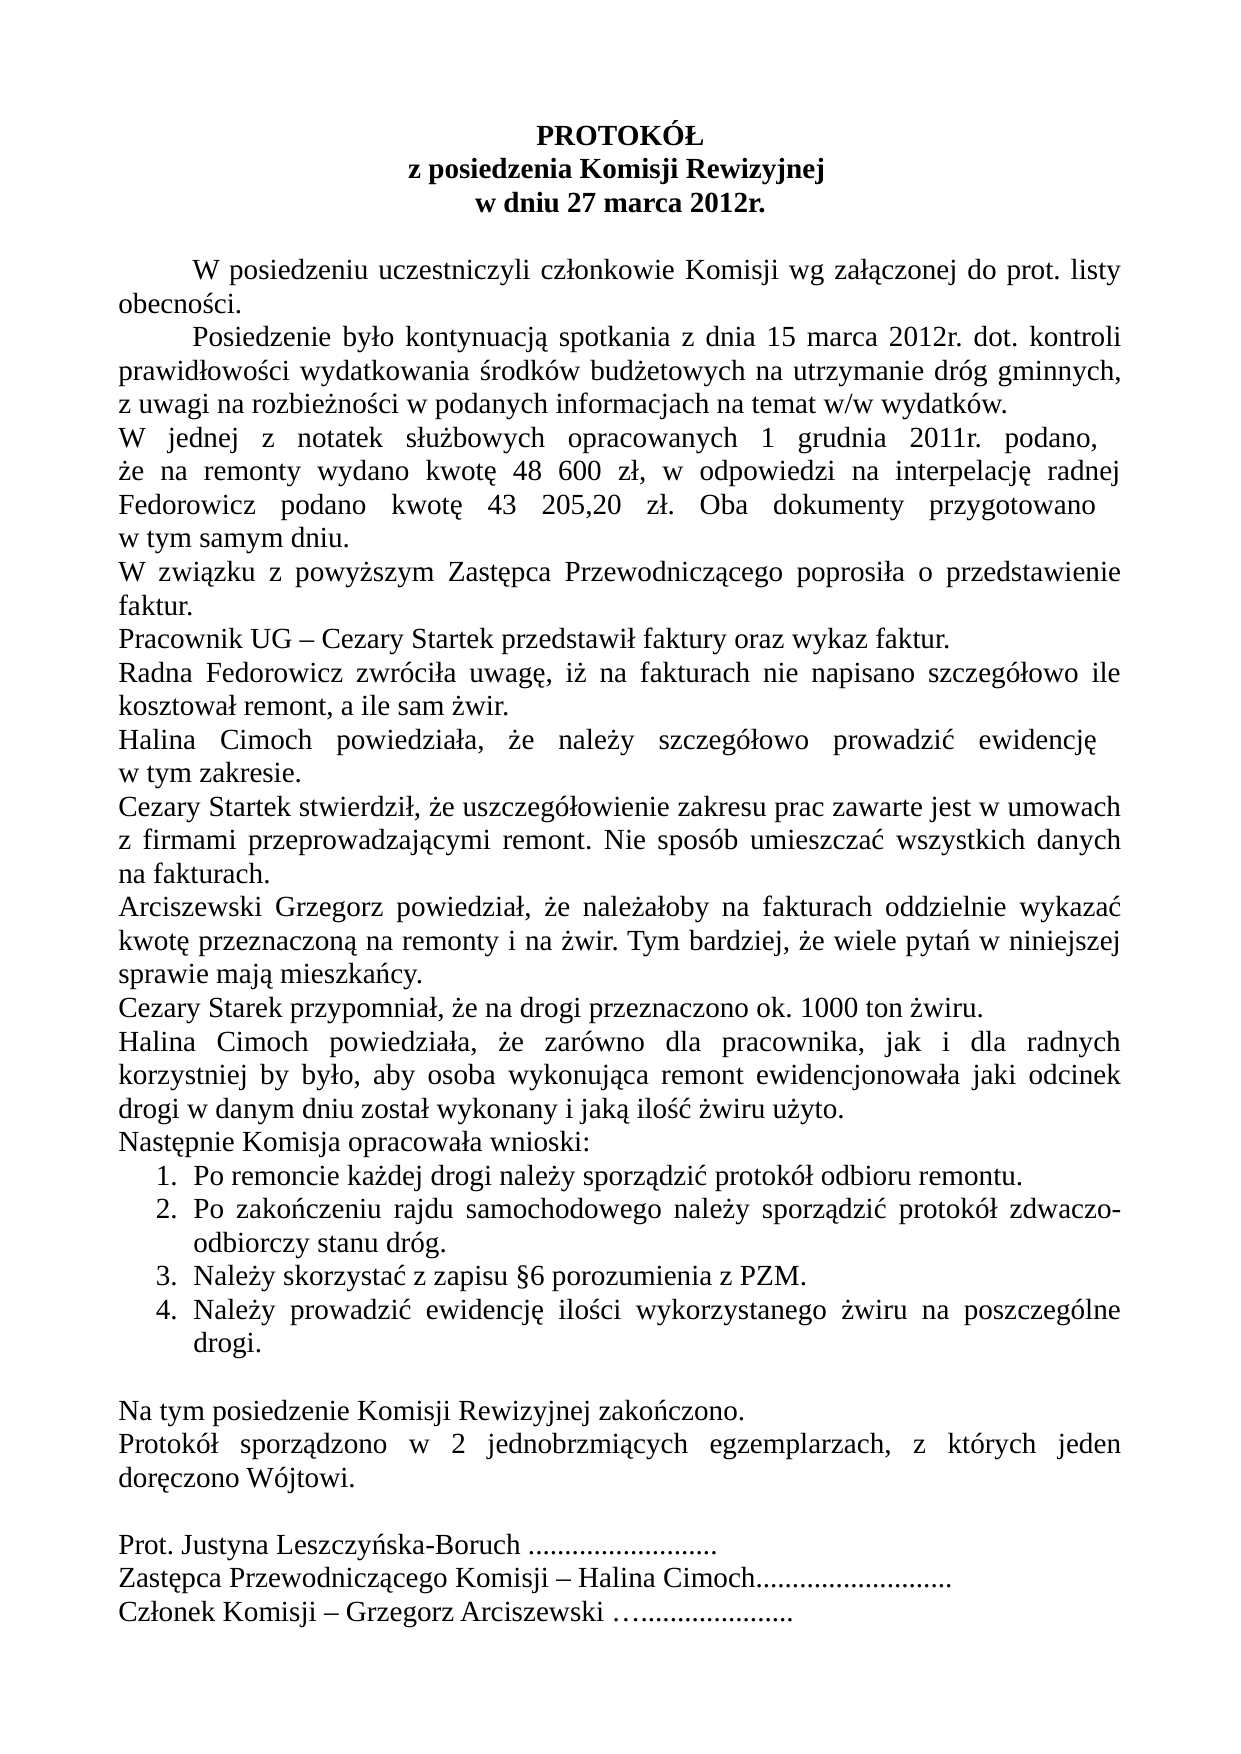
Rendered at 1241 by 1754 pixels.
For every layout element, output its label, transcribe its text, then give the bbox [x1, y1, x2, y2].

text Członek Komisji – Grzegorz Arciszewski …..................... [118, 1594, 1122, 1627]
text Na tym posiedzenie Komisji Rewizyjnej zakończono. [118, 1393, 1122, 1426]
text W związku z powyższym Zastępca Przewodniczącego poprosiła o przedstawienie faktur. [118, 554, 1122, 621]
text Arciszewski Grzegorz powiedział, że należałoby na fakturach oddzielnie wykazać kwotę przeznaczoną na remonty i na żwir. Tym bardziej, że wiele pytań w niniejszej sprawie mają mieszkańcy. [118, 889, 1122, 990]
text w dniu 27 marca 2012r. [118, 185, 1122, 219]
text W posiedzeniu uczestniczyli członkowie Komisji wg załączonej do prot. listy obecności. [118, 252, 1122, 319]
text Halina Cimoch powiedziała, że zarówno dla pracownika, jak i dla radnych korzystniej by było, aby osoba wykonująca remont ewidencjonowała jaki odcinek drogi w danym dniu został wykonany i jaką ilość żwiru użyto. [118, 1024, 1122, 1124]
text Posiedzenie było kontynuacją spotkania z dnia 15 marca 2012r. dot. kontroli prawidłowości wydatkowania środków budżetowych na utrzymanie dróg gminnych, z uwagi na rozbieżności w podanych informacjach na temat w/w wydatków. [118, 319, 1122, 420]
list Należy skorzystać z zapisu §6 porozumienia z PZM. [156, 1258, 1122, 1292]
list Po zakończeniu rajdu samochodowego należy sporządzić protokół zdwaczo-odbiorczy stanu dróg. [156, 1191, 1122, 1258]
list Należy prowadzić ewidencję ilości wykorzystanego żwiru na poszczególne drogi. [156, 1292, 1122, 1359]
text z posiedzenia Komisji Rewizyjnej [118, 152, 1122, 185]
text Halina Cimoch powiedziała, że należy szczegółowo prowadzić ewidencję w tym zakresie. [118, 722, 1122, 789]
text Prot. Justyna Leszczyńska-Boruch .......................... [118, 1527, 1122, 1560]
text PROTOKÓŁ [118, 118, 1122, 152]
text Cezary Starek przypomniał, że na drogi przeznaczono ok. 1000 ton żwiru. [118, 990, 1122, 1024]
text Cezary Startek stwierdził, że uszczegółowienie zakresu prac zawarte jest w umowach z firmami przeprowadzającymi remont. Nie sposób umieszczać wszystkich danych na fakturach. [118, 789, 1122, 889]
list Po remoncie każdej drogi należy sporządzić protokół odbioru remontu. [156, 1158, 1122, 1191]
text Protokół sporządzono w 2 jednobrzmiących egzemplarzach, z których jeden doręczono Wójtowi. [118, 1426, 1122, 1493]
text Pracownik UG – Cezary Startek przedstawił faktury oraz wykaz faktur. [118, 621, 1122, 655]
text Zastępca Przewodniczącego Komisji – Halina Cimoch........................... [118, 1560, 1122, 1594]
text Następnie Komisja opracowała wnioski: [118, 1124, 1122, 1158]
text Radna Fedorowicz zwróciła uwagę, iż na fakturach nie napisano szczegółowo ile kosztował remont, a ile sam żwir. [118, 655, 1122, 722]
text W jednej z notatek służbowych opracowanych 1 grudnia 2011r. podano, że na remonty wydano kwotę 48 600 zł, w odpowiedzi na interpelację radnej Fedorowicz podano kwotę 43 205,20 zł. Oba dokumenty przygotowano w tym samym dniu. [118, 420, 1122, 554]
